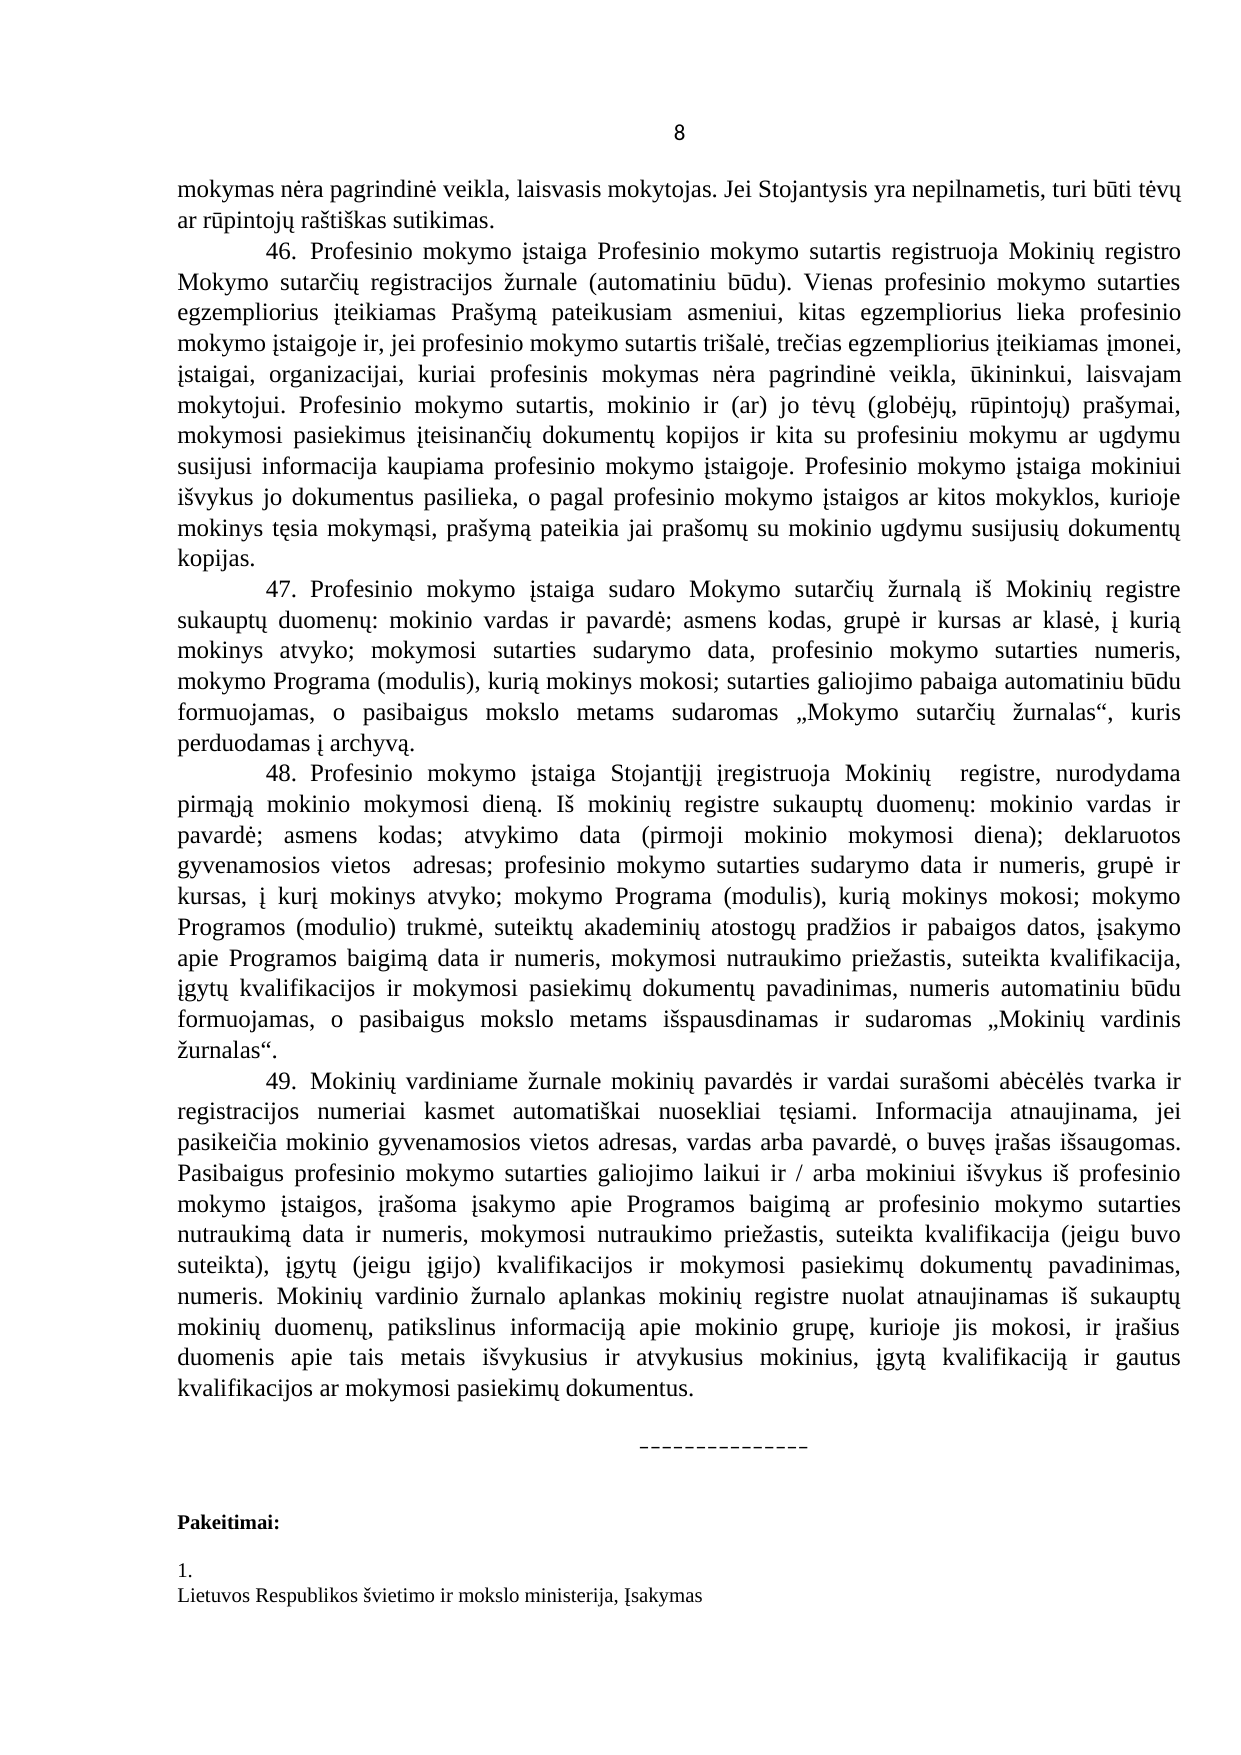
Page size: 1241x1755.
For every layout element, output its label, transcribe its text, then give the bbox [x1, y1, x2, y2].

text mokymas nėra pagrindinė veikla, laisvasis mokytojas. Jei Stojantysis yra nepilnametis, turi būti tėvų ar rūpintojų raštiškas sutikimas. [177, 174, 1182, 234]
text 48. Profesinio mokymo įstaiga Stojantįjį įregistruoja Mokinių registre, nurodydama pirmąją mokinio mokymosi dieną. Iš mokinių registre sukauptų duomenų: mokinio vardas ir pavardė; asmens kodas; atvykimo data (pirmoji mokinio mokymosi diena); deklaruotos gyvenamosios vietos adresas; profesinio mokymo sutarties sudarymo data ir numeris, grupė ir kursas, į kurį mokinys atvyko; mokymo Programa (modulis), kurią mokinys mokosi; mokymo Programos (modulio) trukmė, suteiktų akademinių atostogų pradžios ir pabaigos datos, įsakymo apie Programos baigimą data ir numeris, mokymosi nutraukimo priežastis, suteikta kvalifikacija, įgytų kvalifikacijos ir mokymosi pasiekimų dokumentų pavadinimas, numeris automatiniu būdu formuojamas, o pasibaigus mokslo metams išspausdinamas ir sudaromas „Mokinių vardinis žurnalas“. [177, 758, 1182, 1064]
text 1. [177, 1558, 1182, 1582]
text ––––––––––––––– [177, 1432, 1182, 1461]
text Pakeitimai: [177, 1510, 1182, 1534]
text Lietuvos Respublikos švietimo ir mokslo ministerija, Įsakymas [177, 1582, 1182, 1607]
text 47. Profesinio mokymo įstaiga sudaro Mokymo sutarčių žurnalą iš Mokinių registre sukauptų duomenų: mokinio vardas ir pavardė; asmens kodas, grupė ir kursas ar klasė, į kurią mokinys atvyko; mokymosi sutarties sudarymo data, profesinio mokymo sutarties numeris, mokymo Programa (modulis), kurią mokinys mokosi; sutarties galiojimo pabaiga automatiniu būdu formuojamas, o pasibaigus mokslo metams sudaromas „Mokymo sutarčių žurnalas“, kuris perduodamas į archyvą. [177, 574, 1182, 756]
text 46. Profesinio mokymo įstaiga Profesinio mokymo sutartis registruoja Mokinių registro Mokymo sutarčių registracijos žurnale (automatiniu būdu). Vienas profesinio mokymo sutarties egzempliorius įteikiamas Prašymą pateikusiam asmeniui, kitas egzempliorius lieka profesinio mokymo įstaigoje ir, jei profesinio mokymo sutartis trišalė, trečias egzempliorius įteikiamas įmonei, įstaigai, organizacijai, kuriai profesinis mokymas nėra pagrindinė veikla, ūkininkui, laisvajam mokytojui. Profesinio mokymo sutartis, mokinio ir (ar) jo tėvų (globėjų, rūpintojų) prašymai, mokymosi pasiekimus įteisinančių dokumentų kopijos ir kita su profesiniu mokymu ar ugdymu susijusi informacija kaupiama profesinio mokymo įstaigoje. Profesinio mokymo įstaiga mokiniui išvykus jo dokumentus pasilieka, o pagal profesinio mokymo įstaigos ar kitos mokyklos, kurioje mokinys tęsia mokymąsi, prašymą pateikia jai prašomų su mokinio ugdymu susijusių dokumentų kopijas. [177, 236, 1182, 572]
text 49. Mokinių vardiniame žurnale mokinių pavardės ir vardai surašomi abėcėlės tvarka ir registracijos numeriai kasmet automatiškai nuosekliai tęsiami. Informacija atnaujinama, jei pasikeičia mokinio gyvenamosios vietos adresas, vardas arba pavardė, o buvęs įrašas išsaugomas. Pasibaigus profesinio mokymo sutarties galiojimo laikui ir / arba mokiniui išvykus iš profesinio mokymo įstaigos, įrašoma įsakymo apie Programos baigimą ar profesinio mokymo sutarties nutraukimą data ir numeris, mokymosi nutraukimo priežastis, suteikta kvalifikacija (jeigu buvo suteikta), įgytų (jeigu įgijo) kvalifikacijos ir mokymosi pasiekimų dokumentų pavadinimas, numeris. Mokinių vardinio žurnalo aplankas mokinių registre nuolat atnaujinamas iš sukauptų mokinių duomenų, patikslinus informaciją apie mokinio grupę, kurioje jis mokosi, ir įrašius duomenis apie tais metais išvykusius ir atvykusius mokinius, įgytą kvalifikaciją ir gautus kvalifikacijos ar mokymosi pasiekimų dokumentus. [177, 1066, 1182, 1402]
